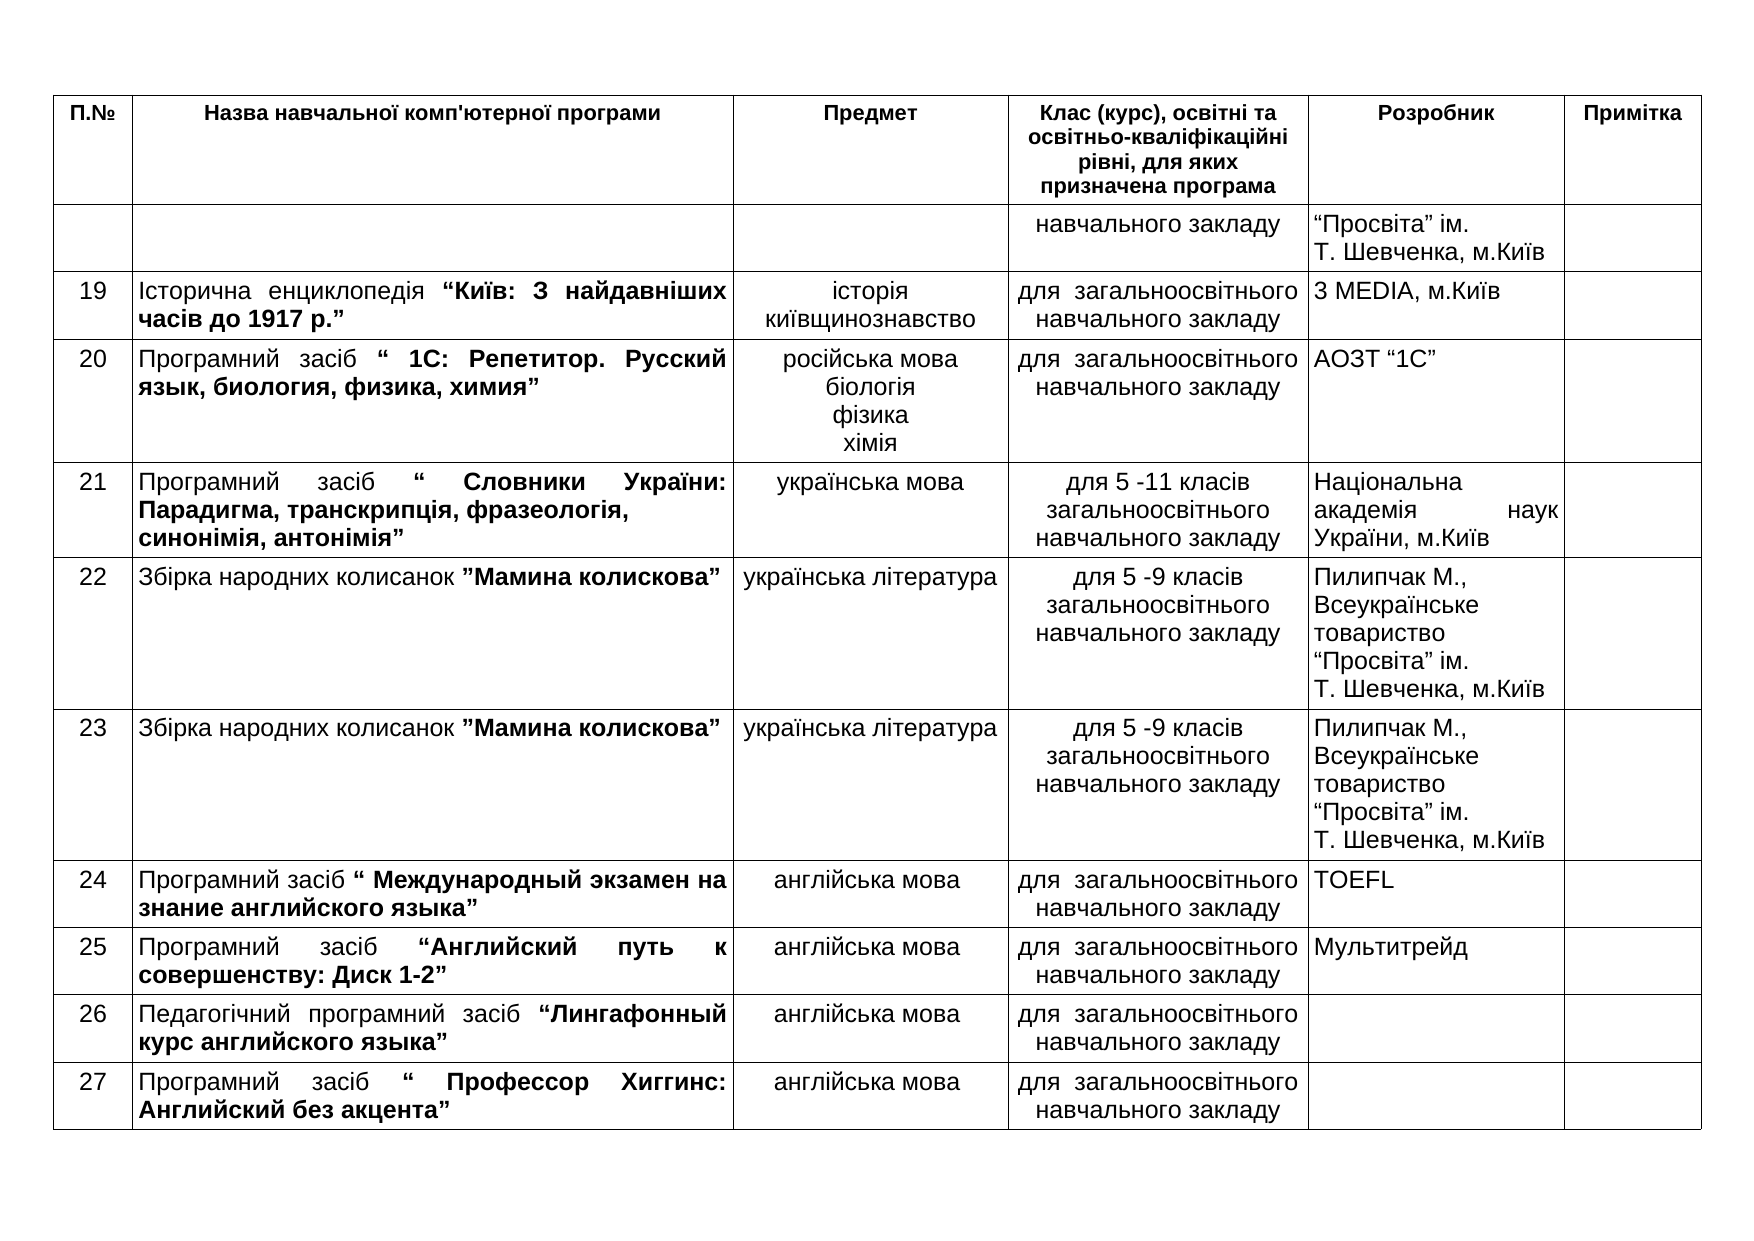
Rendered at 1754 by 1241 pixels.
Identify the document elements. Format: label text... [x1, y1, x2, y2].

table_cell [734, 205, 1008, 271]
table_header Примітка [1565, 96, 1701, 204]
table_cell 19 [54, 272, 132, 339]
table_cell Програмний засіб “ Международный экзамен на знание английского языка” [133, 861, 733, 927]
table_cell Пилипчак М., Всеукраїнське товариство “Просвіта” ім. Т. Шевченка, м.Київ [1309, 710, 1564, 859]
table_cell українська мова [734, 463, 1008, 557]
table_cell навчального закладу [1009, 205, 1308, 271]
table_cell [1565, 861, 1701, 927]
table_cell історія київщинознавство [734, 272, 1008, 339]
table_cell 22 [54, 558, 132, 708]
table_cell [133, 205, 733, 271]
table_cell Збірка народних колисанок ”Мамина колискова” [133, 710, 733, 859]
table_cell 21 [54, 463, 132, 557]
table_cell для загальноосвітнього навчального закладу [1009, 272, 1308, 339]
table_cell [1565, 463, 1701, 557]
table_cell англійська мова [734, 928, 1008, 994]
table_cell Програмний засіб “ Профессор Хиггинс: Английский без акцента” [133, 1063, 733, 1129]
table_cell Програмний засіб “ Словники України: Парадигма, транскрипція, фразеологія, синонімія, антонімія” [133, 463, 733, 557]
table_cell [1565, 995, 1701, 1062]
table_cell TOEFL [1309, 861, 1564, 927]
table_cell Збірка народних колисанок ”Мамина колискова” [133, 558, 733, 708]
table_cell [1565, 710, 1701, 859]
table_cell для 5 -11 класів загальноосвітнього навчального закладу [1009, 463, 1308, 557]
table_cell 26 [54, 995, 132, 1062]
table_cell англійська мова [734, 861, 1008, 927]
table_cell [1565, 205, 1701, 271]
table_cell 27 [54, 1063, 132, 1129]
table_cell [1309, 1063, 1564, 1129]
table_header Предмет [734, 96, 1008, 204]
table_cell 25 [54, 928, 132, 994]
table_cell для загальноосвітнього навчального закладу [1009, 995, 1308, 1062]
table_cell 24 [54, 861, 132, 927]
table_cell для 5 -9 класів загальноосвітнього навчального закладу [1009, 710, 1308, 859]
table_cell Педагогічний програмний засіб “Лингафонный курс английского языка” [133, 995, 733, 1062]
table_cell [54, 205, 132, 271]
table_cell Пилипчак М., Всеукраїнське товариство “Просвіта” ім. Т. Шевченка, м.Київ [1309, 558, 1564, 708]
table_cell для загальноосвітнього навчального закладу [1009, 861, 1308, 927]
table_cell для загальноосвітнього навчального закладу [1009, 928, 1308, 994]
table_cell 23 [54, 710, 132, 859]
table_cell [1565, 1063, 1701, 1129]
table_cell російська мова біологія фізика хімія [734, 340, 1008, 462]
table_cell АОЗТ “1С” [1309, 340, 1564, 462]
table_cell [1565, 928, 1701, 994]
table_cell 3 МEDIA, м.Київ [1309, 272, 1564, 339]
table_header Розробник [1309, 96, 1564, 204]
table_cell [1565, 272, 1701, 339]
table_cell [1565, 558, 1701, 708]
table_cell Програмний засіб “Английский путь к совершенству: Диск 1-2” [133, 928, 733, 994]
table_cell [1565, 340, 1701, 462]
table_cell українська література [734, 710, 1008, 859]
table_cell “Просвіта” ім. Т. Шевченка, м.Київ [1309, 205, 1564, 271]
table_cell англійська мова [734, 1063, 1008, 1129]
table_cell [1309, 995, 1564, 1062]
table_header П.№ [54, 96, 132, 204]
table_cell Історична енциклопедія “Київ: З найдавніших часів до 1917 р.” [133, 272, 733, 339]
table_cell Мультитрейд [1309, 928, 1564, 994]
table_cell для загальноосвітнього навчального закладу [1009, 340, 1308, 462]
table_cell Національна академія наук України, м.Київ [1309, 463, 1564, 557]
table_cell Програмний засіб “ 1С: Репетитор. Русский язык, биология, физика, химия” [133, 340, 733, 462]
table_header Клас (курс), освітні та освітньо-кваліфікаційні рівні, для яких призначена програма [1009, 96, 1308, 204]
table_cell англійська мова [734, 995, 1008, 1062]
table_cell для загальноосвітнього навчального закладу [1009, 1063, 1308, 1129]
table_cell для 5 -9 класів загальноосвітнього навчального закладу [1009, 558, 1308, 708]
table_cell українська література [734, 558, 1008, 708]
table_header Назва навчальної комп'ютерної програми [133, 96, 733, 204]
table_cell 20 [54, 340, 132, 462]
